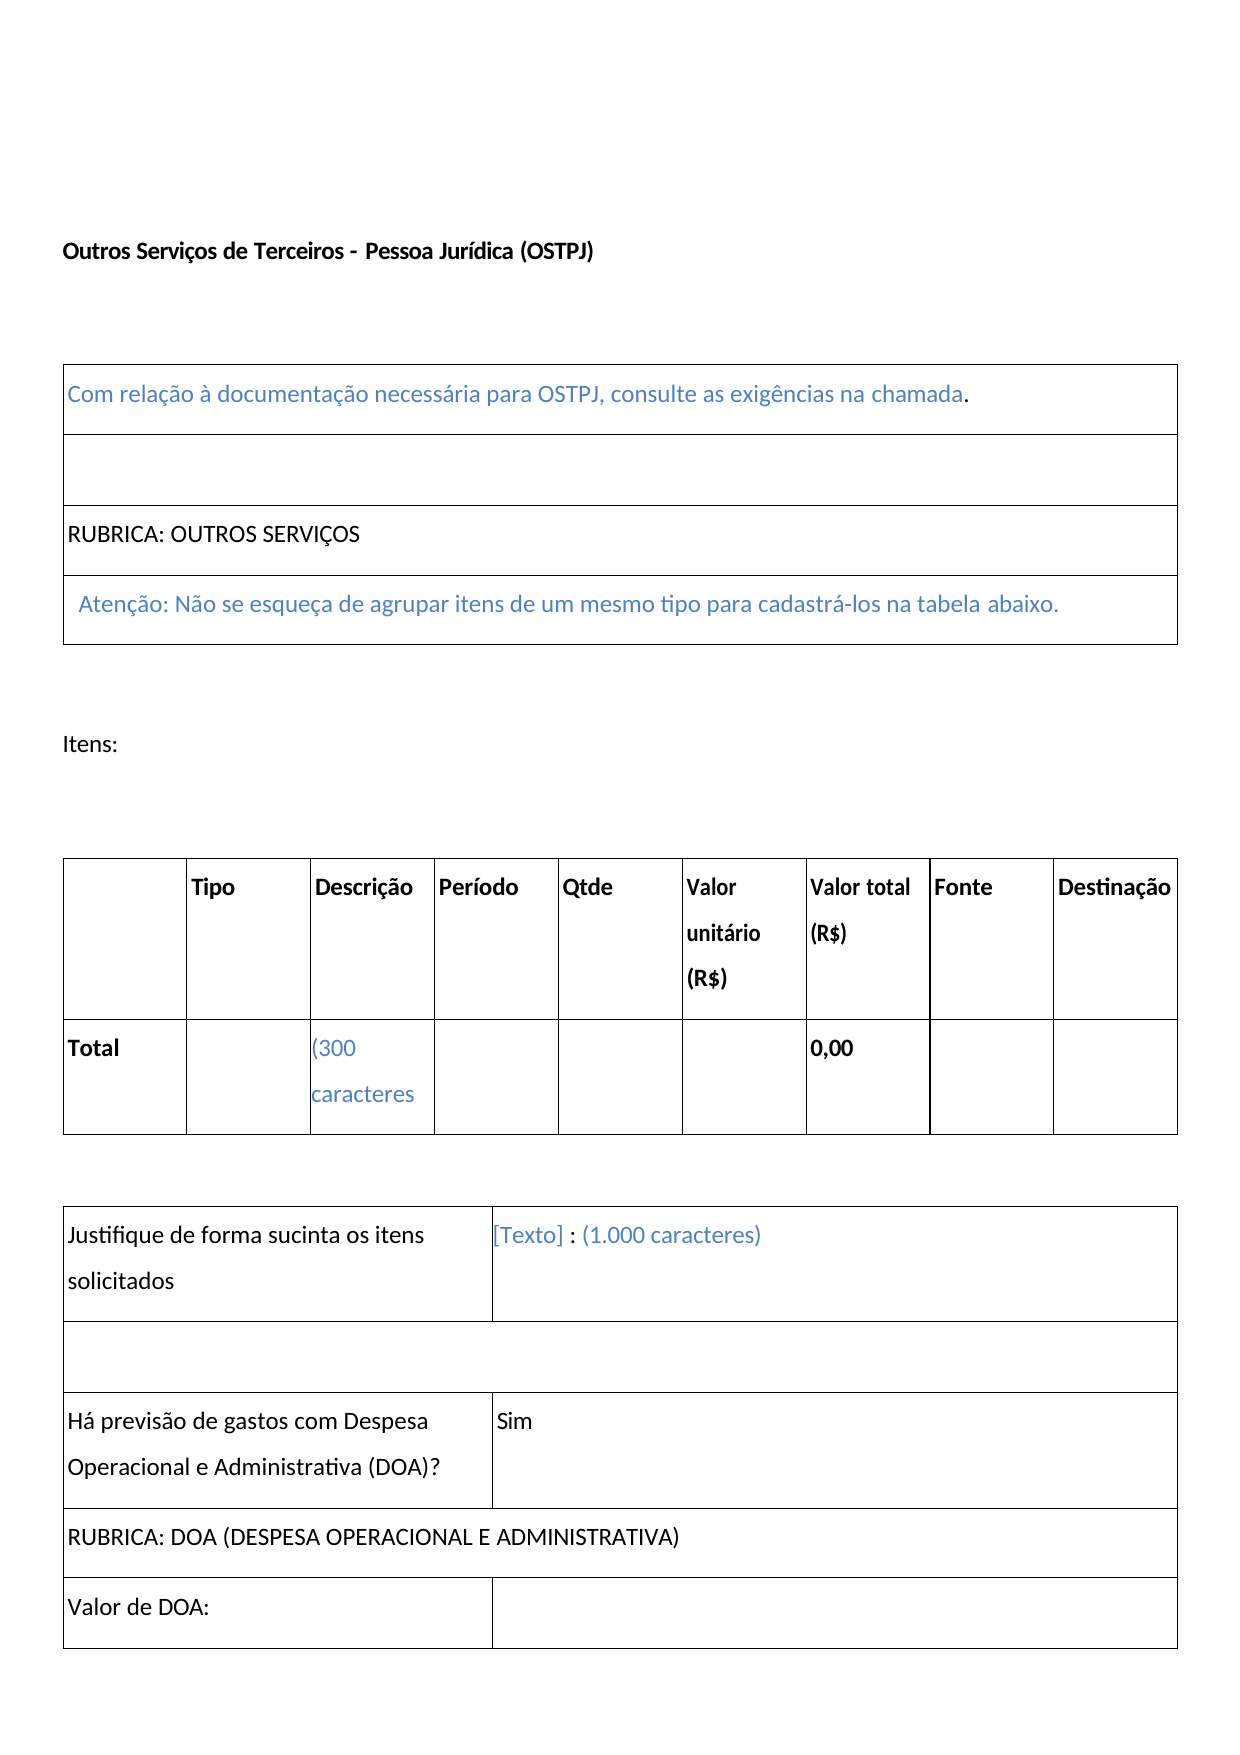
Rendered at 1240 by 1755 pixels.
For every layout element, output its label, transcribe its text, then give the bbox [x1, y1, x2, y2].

table_header [Texto] : (1.000 caracteres) [493, 1207, 1177, 1321]
table_cell [64, 435, 1177, 505]
table_header Justifique de forma sucinta os itens solicitados [64, 1207, 492, 1321]
table_header Valor total (R$) [807, 859, 929, 1018]
text Itens: [62, 728, 1189, 759]
table_cell [683, 1020, 806, 1134]
text Outros Serviços de Terceiros - Pessoa Jurídica (OSTPJ) [62, 235, 1189, 266]
table_header Destinação [1054, 859, 1177, 1018]
table_cell [493, 1578, 1177, 1648]
table_cell [187, 1020, 310, 1134]
table_cell [435, 1020, 558, 1134]
table_cell Sim [493, 1393, 1177, 1507]
table_header Período [435, 859, 558, 1018]
table_header Qtde [559, 859, 682, 1018]
table_cell (300 caracteres [311, 1020, 434, 1134]
table_cell [1054, 1020, 1177, 1134]
table_cell 0,00 [807, 1020, 929, 1134]
table_header Valor unitário (R$) [683, 859, 806, 1018]
table_header Tipo [187, 859, 310, 1018]
table_cell [559, 1020, 682, 1134]
table_cell [931, 1020, 1053, 1134]
table_cell RUBRICA: DOA (DESPESA OPERACIONAL E ADMINISTRATIVA) [64, 1509, 1177, 1577]
table_header Fonte [931, 859, 1053, 1018]
table_cell Há previsão de gastos com Despesa Operacional e Administrativa (DOA)? [64, 1393, 492, 1507]
table_cell Valor de DOA: [64, 1578, 492, 1648]
table_cell Total [64, 1020, 186, 1134]
table_cell [64, 1322, 1177, 1392]
table_header [64, 859, 186, 1018]
table_cell Atenção: Não se esqueça de agrupar itens de um mesmo tipo para cadastrá-los na tabela abaixo. [64, 576, 1177, 644]
table_header Com relação à documentação necessária para OSTPJ, consulte as exigências na chamada. [64, 365, 1177, 434]
table_cell RUBRICA: OUTROS SERVIÇOS [64, 506, 1177, 574]
table_header Descrição [311, 859, 434, 1018]
